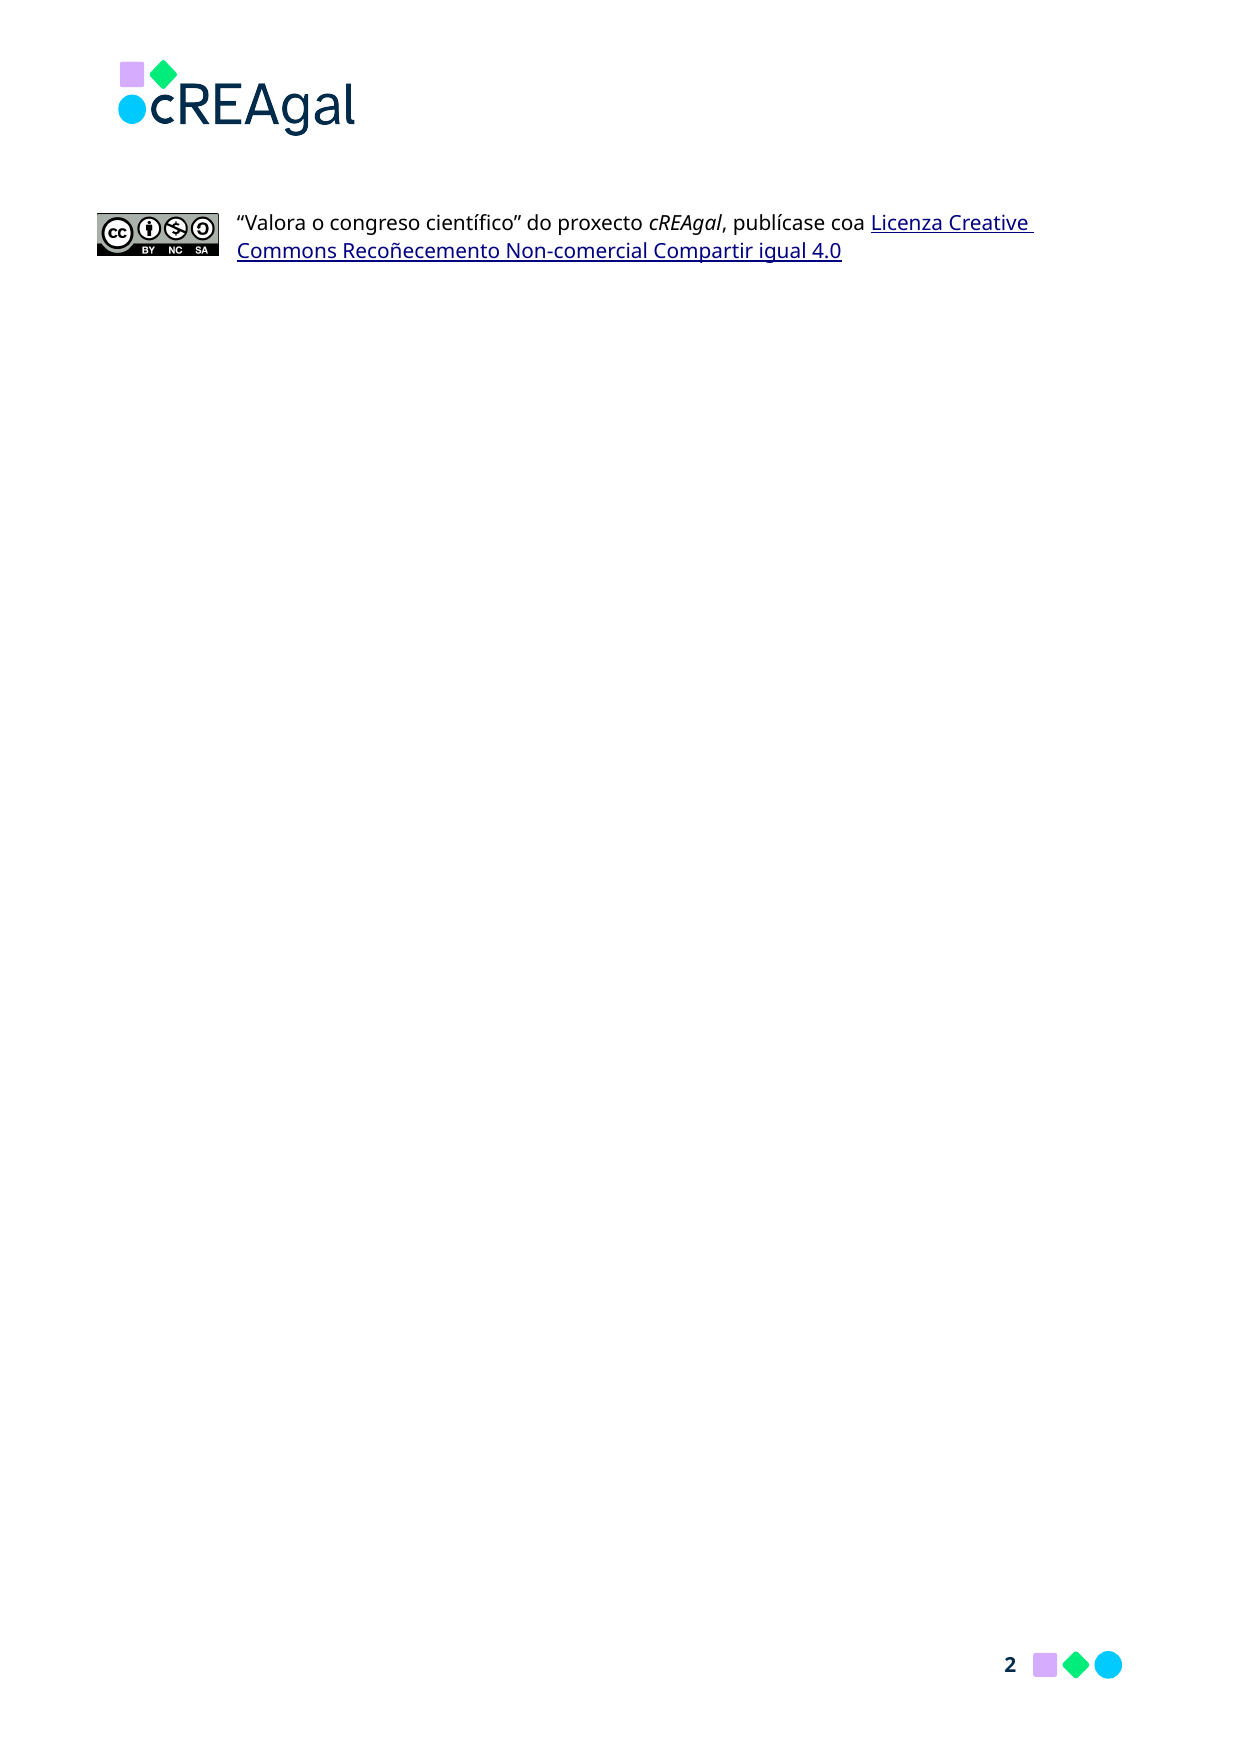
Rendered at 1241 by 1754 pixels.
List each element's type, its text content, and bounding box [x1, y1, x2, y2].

picture [97, 213, 219, 256]
text “Valora o congreso científico” do proxecto cREAgal, publícase coa Licenza Creative Commons Recoñecemento Non-comercial Compartir igual 4.0 [118, 208, 1122, 264]
picture [118, 60, 355, 136]
